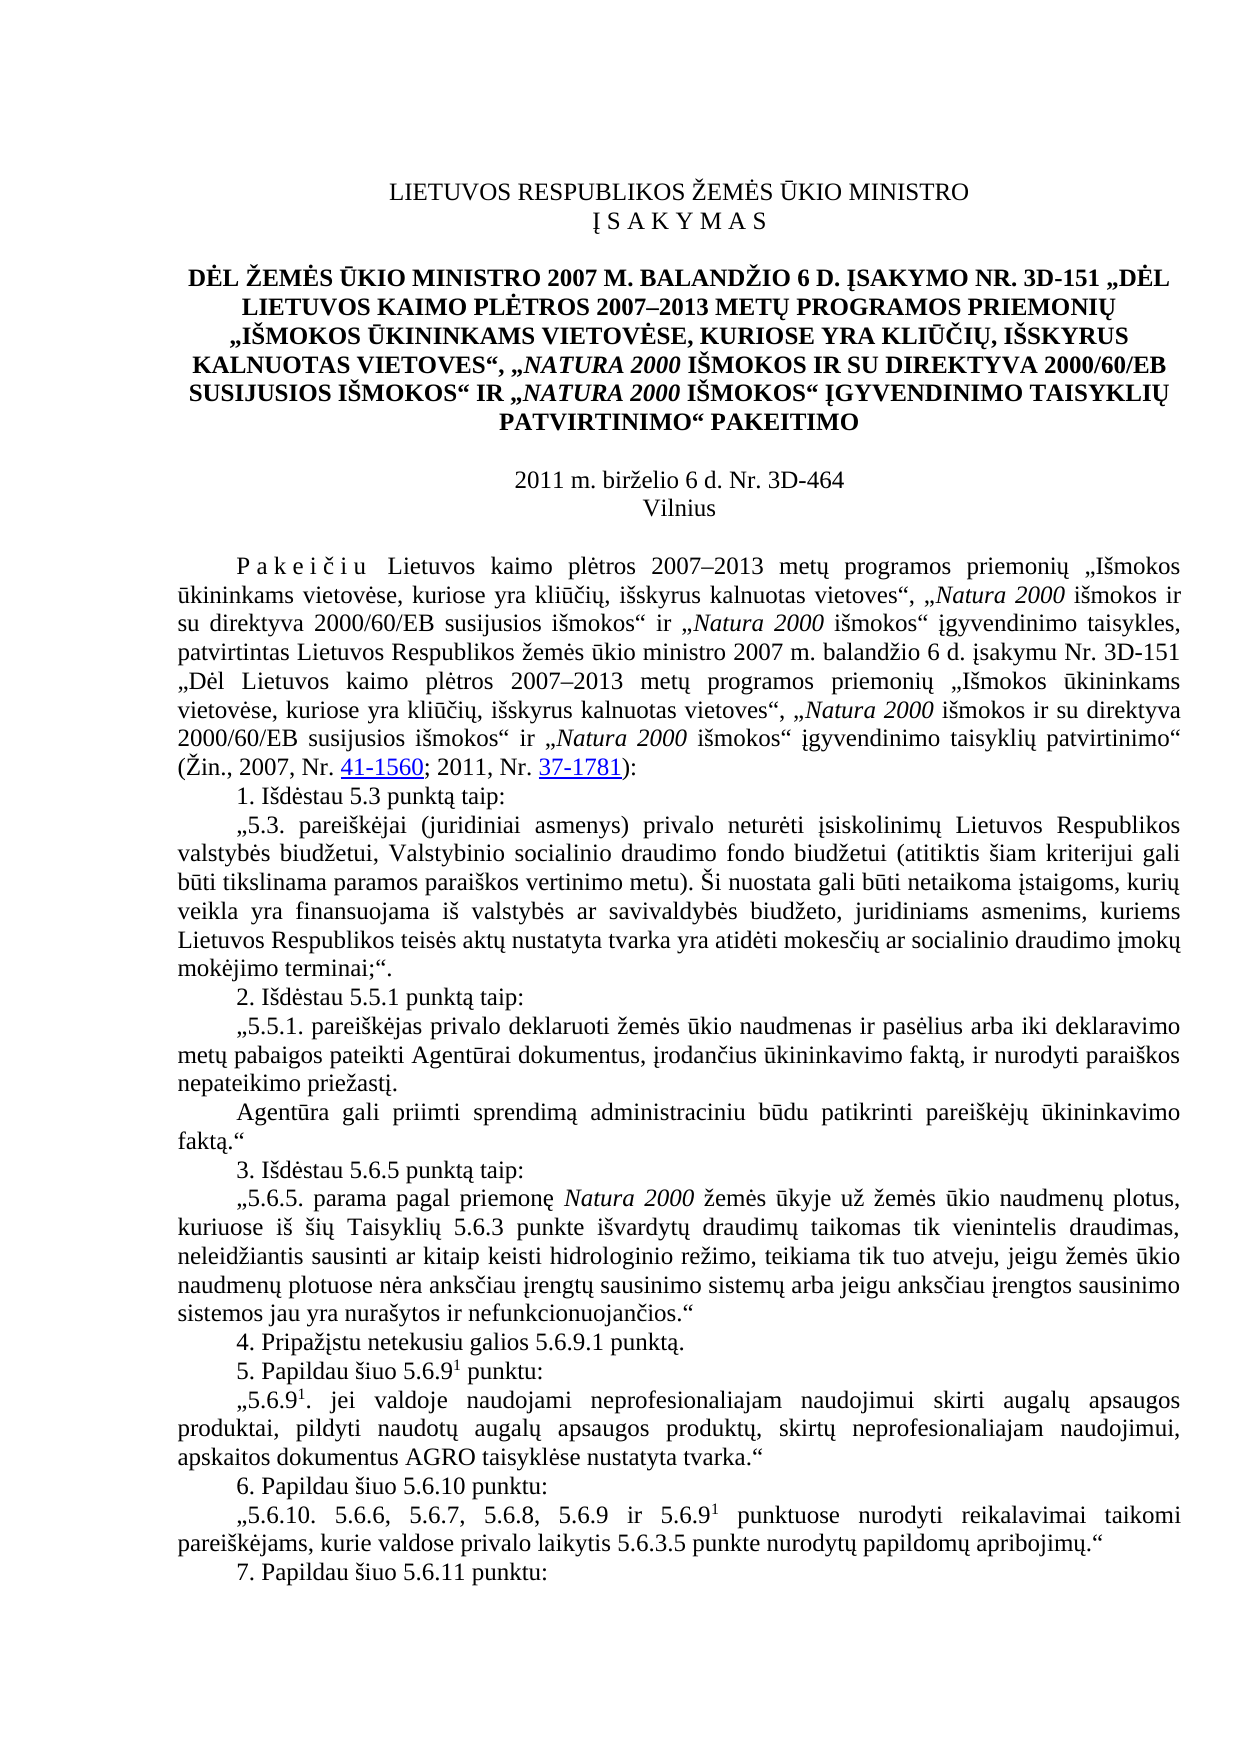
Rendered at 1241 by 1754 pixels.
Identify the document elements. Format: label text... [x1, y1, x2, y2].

text „5.3. pareiškėjai (juridiniai asmenys) privalo neturėti įsiskolinimų Lietuvos Respublikos valstybės biudžetui, Valstybinio socialinio draudimo fondo biudžetui (atitiktis šiam kriterijui gali būti tikslinama paramos paraiškos vertinimo metu). Ši nuostata gali būti netaikoma įstaigoms, kurių veikla yra finansuojama iš valstybės ar savivaldybės biudžeto, juridiniams asmenims, kuriems Lietuvos Respublikos teisės aktų nustatyta tvarka yra atidėti mokesčių ar socialinio draudimo įmokų mokėjimo terminai;“. [177, 810, 1181, 982]
text DĖL ŽEMĖS ŪKIO MINISTRO 2007 M. BALANDŽIO 6 D. ĮSAKYMO Nr. 3D-151 „DĖL LIETUVOS KAIMO PLĖTROS 2007–2013 METŲ PROGRAMOS PRIEMONIŲ „IŠMOKOS ŪKININKAMS VIETOVĖSE, KURIOSE YRA KLIŪČIŲ, IŠSKYRUS KALNUOTAS VIETOVES“, „Natura 2000 IŠMOKOS IR SU DIREKTYVA 2000/60/EB SUSIJUSIOS IŠMOKOS“ IR „Natura 2000 IŠMOKOS“ ĮGYVENDINIMO TAISYKLIŲ PATVIRTINIMO“ PAKEITIMO [177, 263, 1181, 436]
text Agentūra gali priimti sprendimą administraciniu būdu patikrinti pareiškėjų ūkininkavimo faktą.“ [177, 1097, 1181, 1155]
text 6. Papildau šiuo 5.6.10 punktu: [177, 1471, 1181, 1500]
text LIETUVOS RESPUBLIKOS ŽEMĖS ŪKIO MINISTRO [177, 177, 1181, 206]
text 7. Papildau šiuo 5.6.11 punktu: [177, 1557, 1181, 1586]
text 2. Išdėstau 5.5.1 punktą taip: [177, 982, 1181, 1011]
text „5.6.10. 5.6.6, 5.6.7, 5.6.8, 5.6.9 ir 5.6.91 punktuose nurodyti reikalavimai taikomi pareiškėjams, kurie valdose privalo laikytis 5.6.3.5 punkte nurodytų papildomų apribojimų.“ [177, 1500, 1181, 1557]
text 1. Išdėstau 5.3 punktą taip: [177, 781, 1181, 810]
text „5.6.91. jei valdoje naudojami neprofesionaliajam naudojimui skirti augalų apsaugos produktai, pildyti naudotų augalų apsaugos produktų, skirtų neprofesionaliajam naudojimui, apskaitos dokumentus AGRO taisyklėse nustatyta tvarka.“ [177, 1385, 1181, 1471]
text ĮSAKYMAS [177, 206, 1181, 235]
text 2011 m. birželio 6 d. Nr. 3D-464 [177, 465, 1181, 493]
text 4. Pripažįstu netekusiu galios 5.6.9.1 punktą. [177, 1327, 1181, 1356]
text Vilnius [177, 493, 1181, 522]
text „5.5.1. pareiškėjas privalo deklaruoti žemės ūkio naudmenas ir pasėlius arba iki deklaravimo metų pabaigos pateikti Agentūrai dokumentus, įrodančius ūkininkavimo faktą, ir nurodyti paraiškos nepateikimo priežastį. [177, 1011, 1181, 1097]
text 3. Išdėstau 5.6.5 punktą taip: [177, 1155, 1181, 1183]
text 5. Papildau šiuo 5.6.91 punktu: [177, 1356, 1181, 1385]
text „5.6.5. parama pagal priemonę Natura 2000 žemės ūkyje už žemės ūkio naudmenų plotus, kuriuose iš šių Taisyklių 5.6.3 punkte išvardytų draudimų taikomas tik vienintelis draudimas, neleidžiantis sausinti ar kitaip keisti hidrologinio režimo, teikiama tik tuo atveju, jeigu žemės ūkio naudmenų plotuose nėra anksčiau įrengtų sausinimo sistemų arba jeigu anksčiau įrengtos sausinimo sistemos jau yra nurašytos ir nefunkcionuojančios.“ [177, 1183, 1181, 1327]
text Pakeičiu Lietuvos kaimo plėtros 2007–2013 metų programos priemonių „Išmokos ūkininkams vietovėse, kuriose yra kliūčių, išskyrus kalnuotas vietoves“, „Natura 2000 išmokos ir su direktyva 2000/60/EB susijusios išmokos“ ir „Natura 2000 išmokos“ įgyvendinimo taisykles, patvirtintas Lietuvos Respublikos žemės ūkio ministro 2007 m. balandžio 6 d. įsakymu Nr. 3D-151 „Dėl Lietuvos kaimo plėtros 2007–2013 metų programos priemonių „Išmokos ūkininkams vietovėse, kuriose yra kliūčių, išskyrus kalnuotas vietoves“, „Natura 2000 išmokos ir su direktyva 2000/60/EB susijusios išmokos“ ir „Natura 2000 išmokos“ įgyvendinimo taisyklių patvirtinimo“ (Žin., 2007, Nr. 41-1560; 2011, Nr. 37-1781): [177, 551, 1181, 781]
